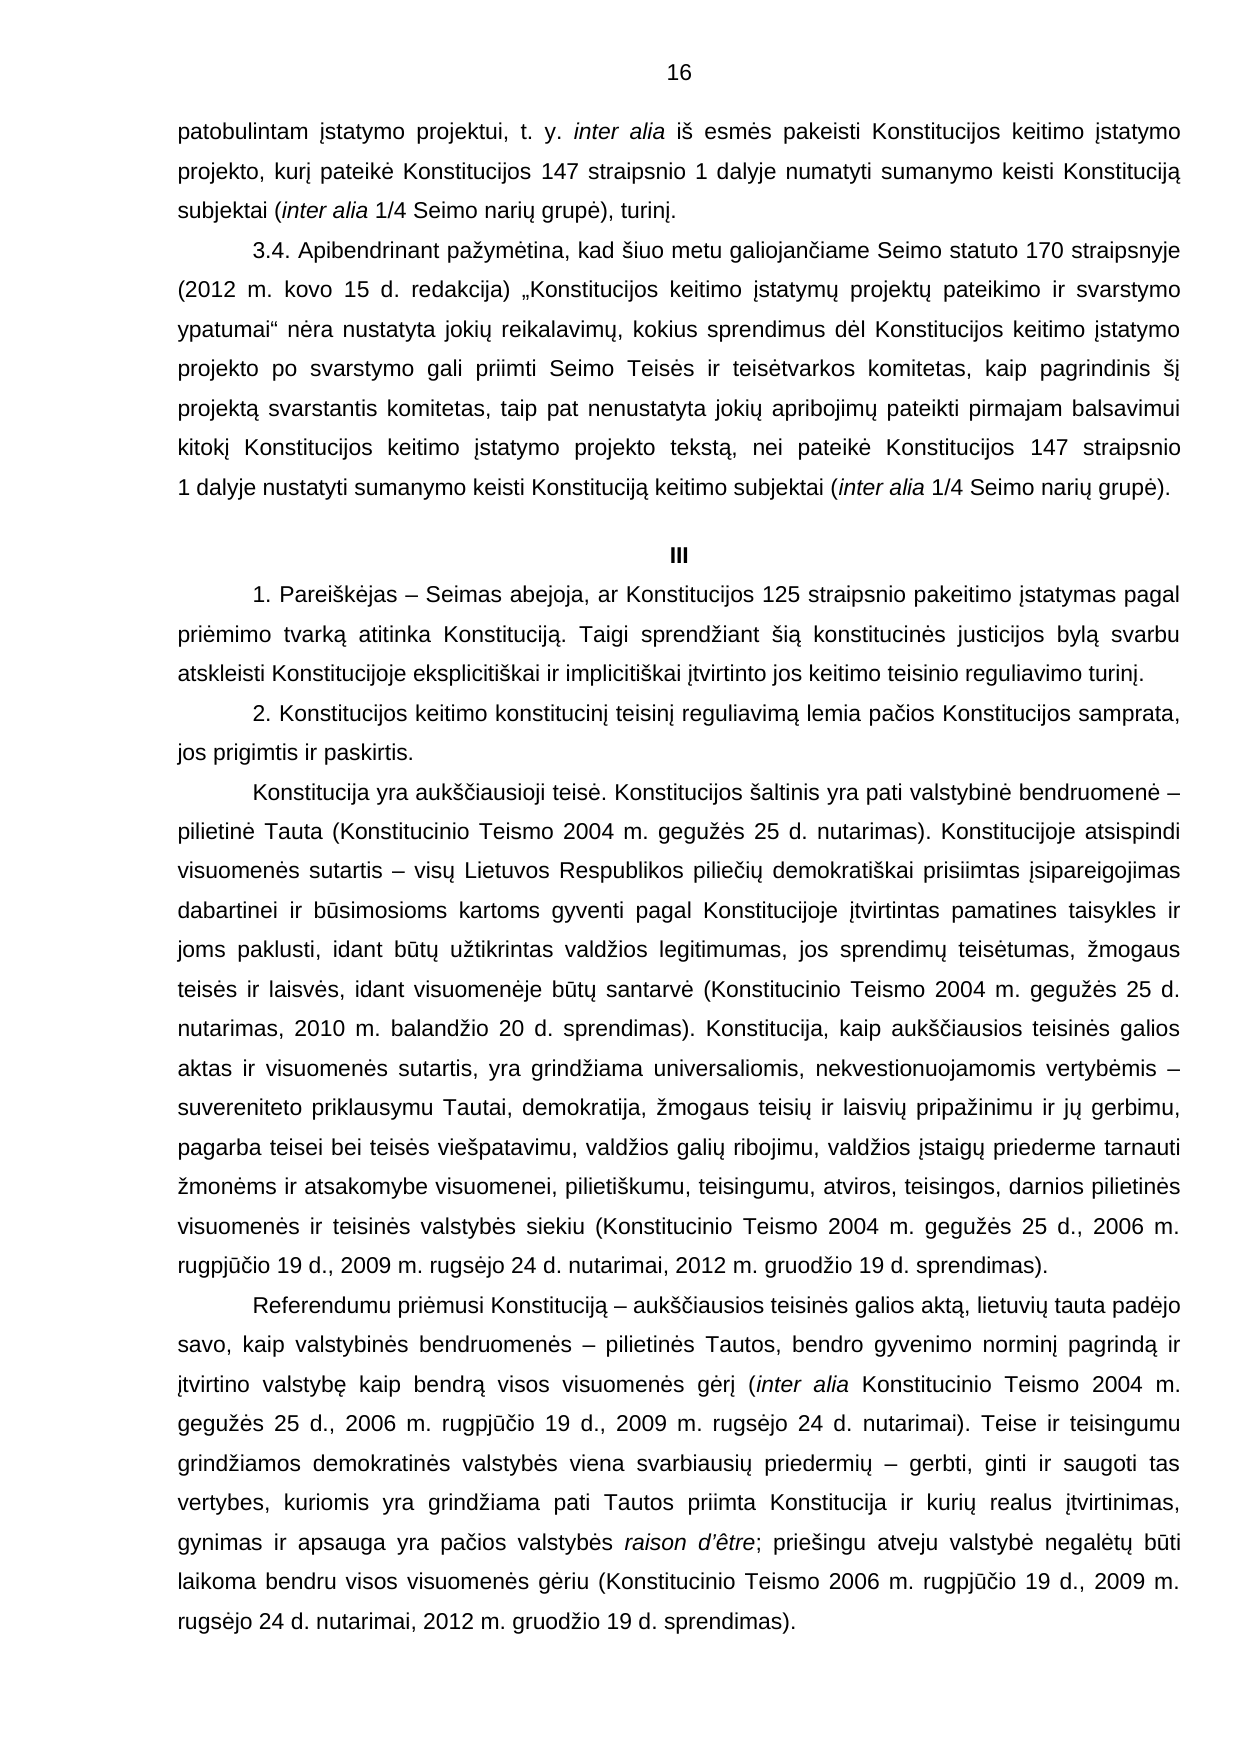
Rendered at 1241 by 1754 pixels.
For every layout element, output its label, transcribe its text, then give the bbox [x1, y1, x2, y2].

text III [177, 542, 1181, 568]
text Referendumu priėmusi Konstituciją – aukščiausios teisinės galios aktą, lietuvių tauta padėjo savo, kaip valstybinės bendruomenės – pilietinės Tautos, bendro gyvenimo norminį pagrindą ir įtvirtino valstybę kaip bendrą visos visuomenės gėrį (inter alia Konstitucinio Teismo 2004 m. gegužės 25 d., 2006 m. rugpjūčio 19 d., 2009 m. rugsėjo 24 d. nutarimai). Teise ir teisingumu grindžiamos demokratinės valstybės viena svarbiausių priedermių – gerbti, ginti ir saugoti tas vertybes, kuriomis yra grindžiama pati Tautos priimta Konstitucija ir kurių realus įtvirtinimas, gynimas ir apsauga yra pačios valstybės raison d’être; priešingu atveju valstybė negalėtų būti laikoma bendru visos visuomenės gėriu (Konstitucinio Teismo 2006 m. rugpjūčio 19 d., 2009 m. rugsėjo 24 d. nutarimai, 2012 m. gruodžio 19 d. sprendimas). [177, 1292, 1181, 1634]
text 2. Konstitucijos keitimo konstitucinį teisinį reguliavimą lemia pačios Konstitucijos samprata, jos prigimtis ir paskirtis. [177, 699, 1181, 765]
text patobulintam įstatymo projektui, t. y. inter alia iš esmės pakeisti Konstitucijos keitimo įstatymo projekto, kurį pateikė Konstitucijos 147 straipsnio 1 dalyje numatyti sumanymo keisti Konstituciją subjektai (inter alia 1/4 Seimo narių grupė), turinį. [177, 118, 1181, 223]
text 3.4. Apibendrinant pažymėtina, kad šiuo metu galiojančiame Seimo statuto 170 straipsnyje (2012 m. kovo 15 d. redakcija) „Konstitucijos keitimo įstatymų projektų pateikimo ir svarstymo ypatumai“ nėra nustatyta jokių reikalavimų, kokius sprendimus dėl Konstitucijos keitimo įstatymo projekto po svarstymo gali priimti Seimo Teisės ir teisėtvarkos komitetas, kaip pagrindinis šį projektą svarstantis komitetas, taip pat nenustatyta jokių apribojimų pateikti pirmajam balsavimui kitokį Konstitucijos keitimo įstatymo projekto tekstą, nei pateikė Konstitucijos 147 straipsnio 1 dalyje nustatyti sumanymo keisti Konstituciją keitimo subjektai (inter alia 1/4 Seimo narių grupė). [177, 237, 1181, 500]
text 1. Pareiškėjas – Seimas abejoja, ar Konstitucijos 125 straipsnio pakeitimo įstatymas pagal priėmimo tvarką atitinka Konstituciją. Taigi sprendžiant šią konstitucinės justicijos bylą svarbu atskleisti Konstitucijoje eksplicitiškai ir implicitiškai įtvirtinto jos keitimo teisinio reguliavimo turinį. [177, 581, 1181, 686]
text Konstitucija yra aukščiausioji teisė. Konstitucijos šaltinis yra pati valstybinė bendruomenė – pilietinė Tauta (Konstitucinio Teismo 2004 m. gegužės 25 d. nutarimas). Konstitucijoje atsispindi visuomenės sutartis – visų Lietuvos Respublikos piliečių demokratiškai prisiimtas įsipareigojimas dabartinei ir būsimosioms kartoms gyventi pagal Konstitucijoje įtvirtintas pamatines taisykles ir joms paklusti, idant būtų užtikrintas valdžios legitimumas, jos sprendimų teisėtumas, žmogaus teisės ir laisvės, idant visuomenėje būtų santarvė (Konstitucinio Teismo 2004 m. gegužės 25 d. nutarimas, 2010 m. balandžio 20 d. sprendimas). Konstitucija, kaip aukščiausios teisinės galios aktas ir visuomenės sutartis, yra grindžiama universaliomis, nekvestionuojamomis vertybėmis – suvereniteto priklausymu Tautai, demokratija, žmogaus teisių ir laisvių pripažinimu ir jų gerbimu, pagarba teisei bei teisės viešpatavimu, valdžios galių ribojimu, valdžios įstaigų priederme tarnauti žmonėms ir atsakomybe visuomenei, pilietiškumu, teisingumu, atviros, teisingos, darnios pilietinės visuomenės ir teisinės valstybės siekiu (Konstitucinio Teismo 2004 m. gegužės 25 d., 2006 m. rugpjūčio 19 d., 2009 m. rugsėjo 24 d. nutarimai, 2012 m. gruodžio 19 d. sprendimas). [177, 778, 1181, 1279]
